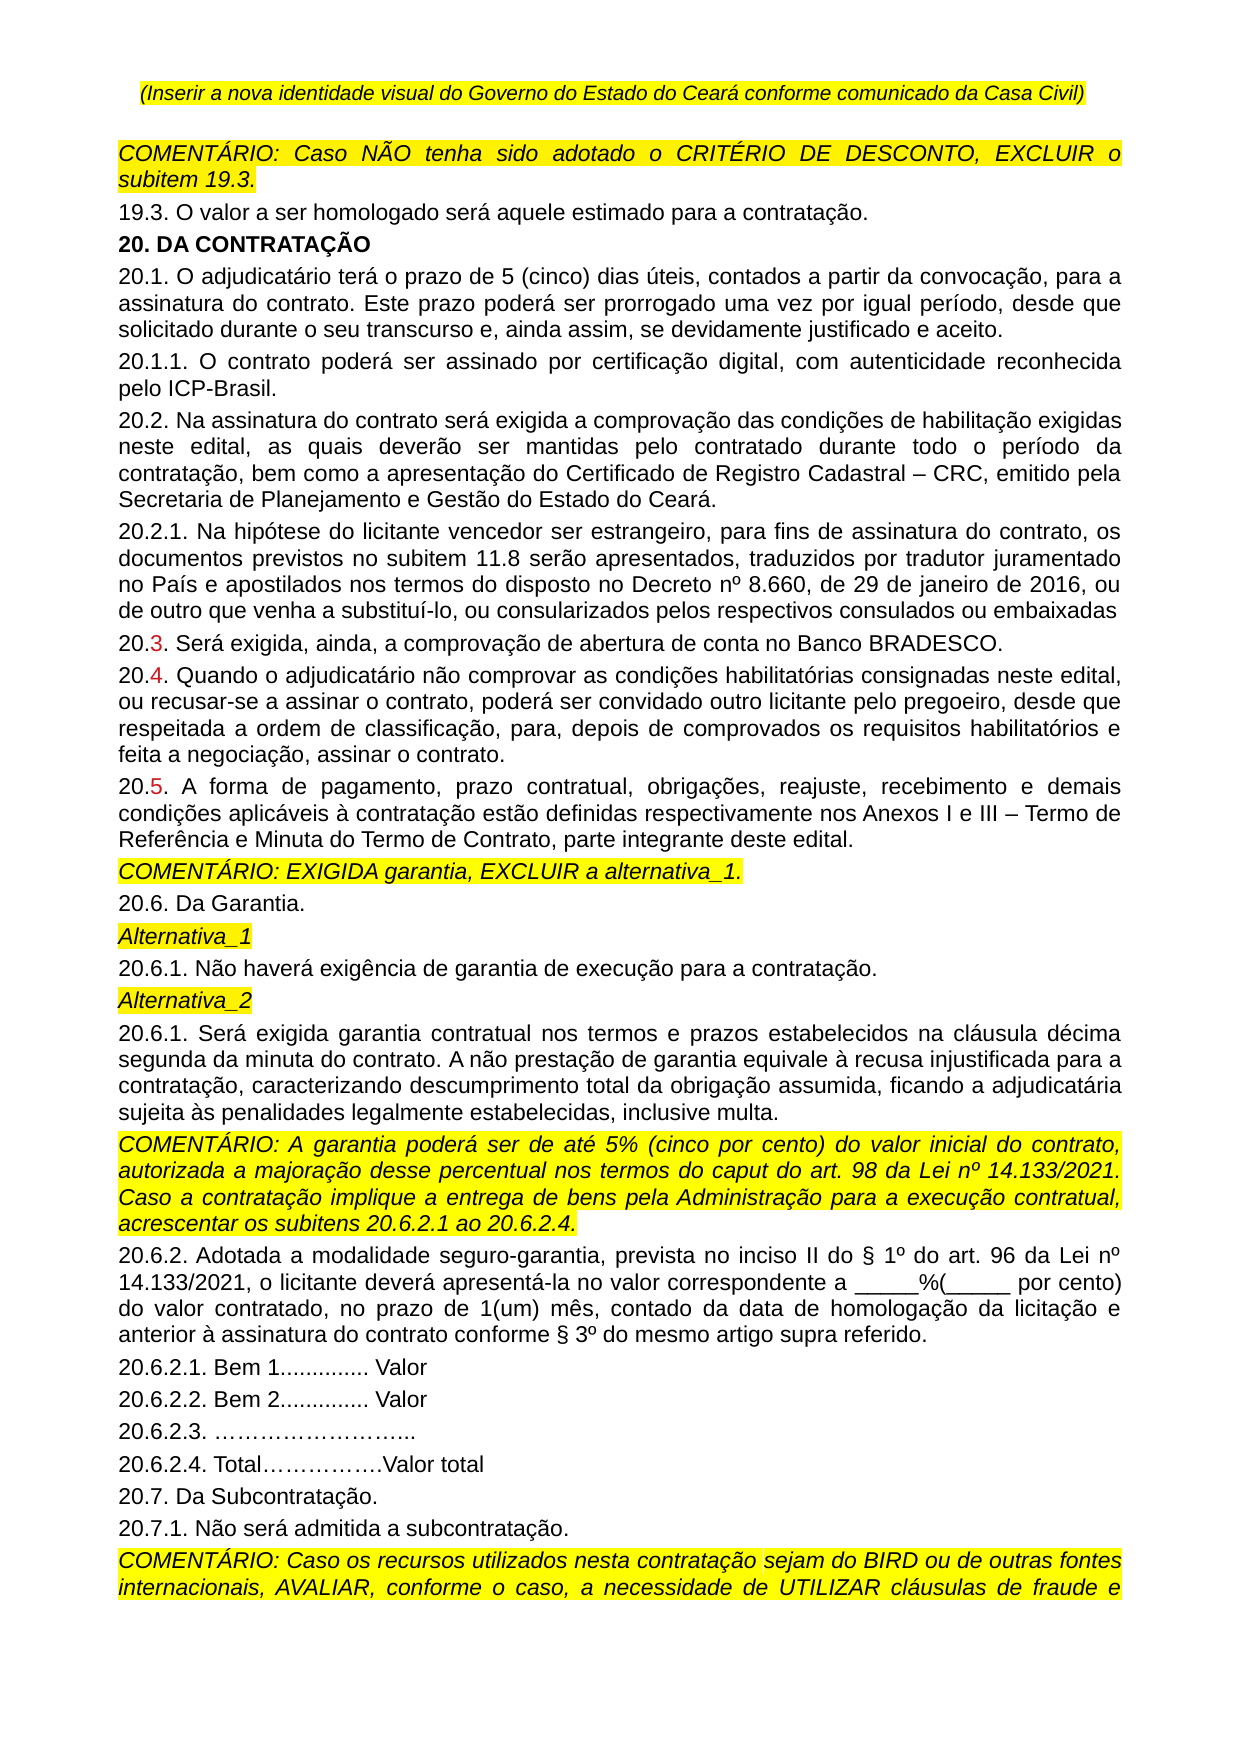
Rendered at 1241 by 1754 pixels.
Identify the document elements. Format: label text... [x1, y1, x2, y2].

text 20.7. Da Subcontratação. [118, 1483, 1122, 1509]
text 20.3. Será exigida, ainda, a comprovação de abertura de conta no Banco BRADESCO. [118, 629, 1122, 656]
text 20.6.2. Adotada a modalidade seguro-garantia, prevista no inciso II do § 1º do art. 96 da Lei nº 14.133/2021, o licitante deverá apresentá-la no valor correspondente a _____%(_____ por cento) do valor contratado, no prazo de 1(um) mês, contado da data de homologação da licitação e anterior à assinatura do contrato conforme § 3º do mesmo artigo supra referido. [118, 1242, 1122, 1348]
text 20.6.1. Será exigida garantia contratual nos termos e prazos estabelecidos na cláusula décima segunda da minuta do contrato. A não prestação de garantia equivale à recusa injustificada para a contratação, caracterizando descumprimento total da obrigação assumida, ficando a adjudicatária sujeita às penalidades legalmente estabelecidas, inclusive multa. [118, 1019, 1122, 1125]
text 20.6.2.2. Bem 2.............. Valor [118, 1386, 1122, 1412]
text 20. DA CONTRATAÇÃO [118, 231, 1122, 257]
text COMENTÁRIO: Caso NÃO tenha sido adotado o CRITÉRIO DE DESCONTO, EXCLUIR o subitem 19.3. [118, 140, 1122, 193]
text 20.6.2.3. ……………………... [118, 1418, 1122, 1444]
text 20.2. Na assinatura do contrato será exigida a comprovação das condições de habilitação exigidas neste edital, as quais deverão ser mantidas pelo contratado durante todo o período da contratação, bem como a apresentação do Certificado de Registro Cadastral – CRC, emitido pela Secretaria de Planejamento e Gestão do Estado do Ceará. [118, 407, 1122, 512]
text Alternativa_1 [118, 923, 1122, 949]
text 20.1. O adjudicatário terá o prazo de 5 (cinco) dias úteis, contados a partir da convocação, para a assinatura do contrato. Este prazo poderá ser prorrogado uma vez por igual período, desde que solicitado durante o seu transcurso e, ainda assim, se devidamente justificado e aceito. [118, 263, 1122, 342]
text COMENTÁRIO: A garantia poderá ser de até 5% (cinco por cento) do valor inicial do contrato, autorizada a majoração desse percentual nos termos do caput do art. 98 da Lei nº 14.133/2021. Caso a contratação implique a entrega de bens pela Administração para a execução contratual, acrescentar os subitens 20.6.2.1 ao 20.6.2.4. [118, 1131, 1122, 1236]
text 19.3. O valor a ser homologado será aquele estimado para a contratação. [118, 198, 1122, 225]
text 20.7.1. Não será admitida a subcontratação. [118, 1515, 1122, 1541]
text COMENTÁRIO: EXIGIDA garantia, EXCLUIR a alternativa_1. [118, 858, 1122, 884]
text 20.4. Quando o adjudicatário não comprovar as condições habilitatórias consignadas neste edital, ou recusar-se a assinar o contrato, poderá ser convidado outro licitante pelo pregoeiro, desde que respeitada a ordem de classificação, para, depois de comprovados os requisitos habilitatórios e feita a negociação, assinar o contrato. [118, 662, 1122, 767]
text 20.6. Da Garantia. [118, 890, 1122, 917]
text 20.5. A forma de pagamento, prazo contratual, obrigações, reajuste, recebimento e demais condições aplicáveis à contratação estão definidas respectivamente nos Anexos I e III – Termo de Referência e Minuta do Termo de Contrato, parte integrante deste edital. [118, 773, 1122, 852]
text 20.6.1. Não haverá exigência de garantia de execução para a contratação. [118, 955, 1122, 981]
text Alternativa_2 [118, 987, 1122, 1014]
text COMENTÁRIO: Caso os recursos utilizados nesta contratação sejam do BIRD ou de outras fontes internacionais, AVALIAR, conforme o caso, a necessidade de UTILIZAR cláusulas de fraude e [118, 1547, 1122, 1600]
text 20.1.1. O contrato poderá ser assinado por certificação digital, com autenticidade reconhecida pelo ICP-Brasil. [118, 348, 1122, 401]
text 20.2.1. Na hipótese do licitante vencedor ser estrangeiro, para fins de assinatura do contrato, os documentos previstos no subitem 11.8 serão apresentados, traduzidos por tradutor juramentado no País e apostilados nos termos do disposto no Decreto nº 8.660, de 29 de janeiro de 2016, ou de outro que venha a substituí-lo, ou consularizados pelos respectivos consulados ou embaixadas [118, 518, 1122, 623]
text 20.6.2.4. Total…………….Valor total [118, 1451, 1122, 1477]
text 20.6.2.1. Bem 1.............. Valor [118, 1354, 1122, 1380]
